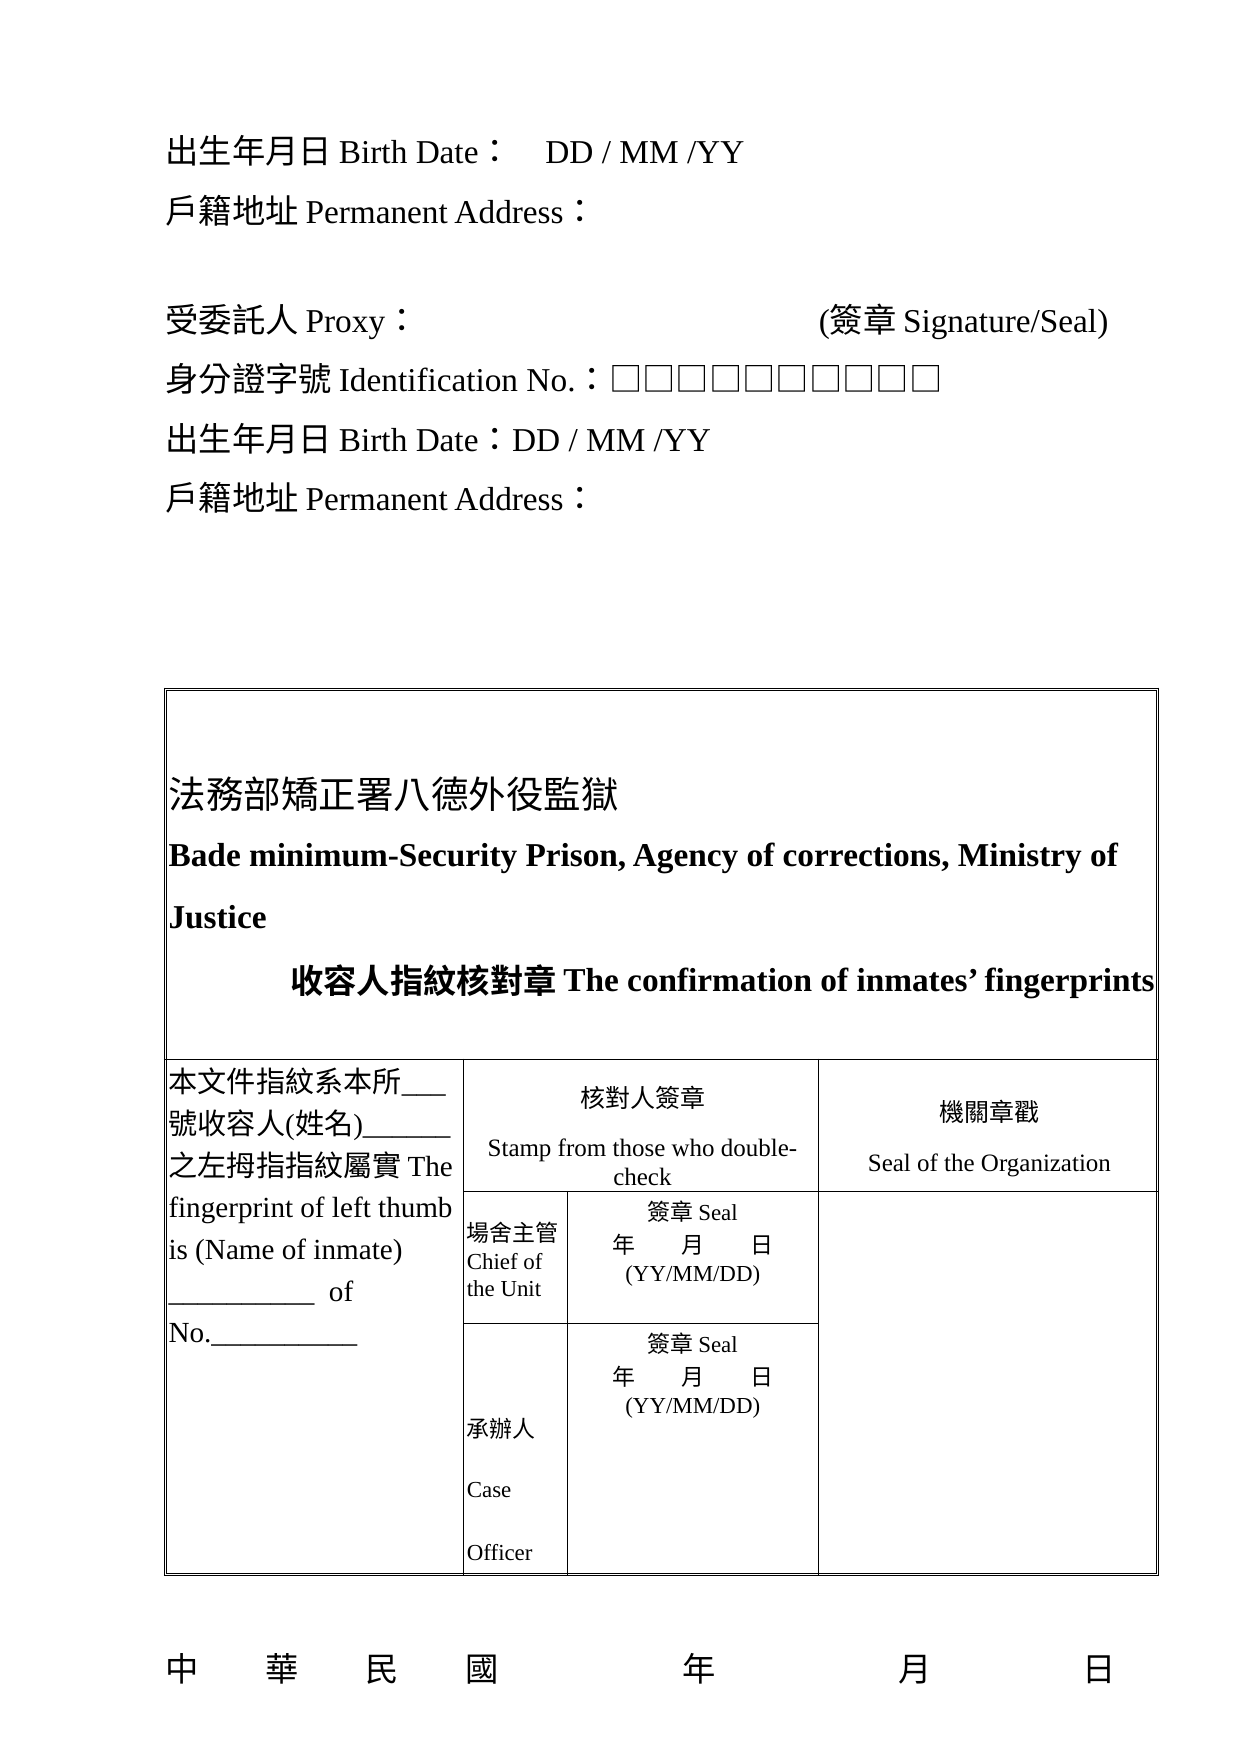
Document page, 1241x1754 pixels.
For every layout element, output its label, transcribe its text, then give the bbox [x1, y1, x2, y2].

table_cell 核對人簽章 Stamp from those who double-check [464, 1060, 818, 1191]
table_cell 簽章Seal 年 月 日 (YY/MM/DD) [568, 1192, 818, 1322]
text 中 華 民 國 年 月 日 [165, 1625, 1152, 1688]
text 戶籍地址Permanent Address： [165, 472, 1152, 520]
table_header 法務部矯正署八德外役監獄 Bade minimum-Security Prison, Agency of corrections, Ministry of Justice 收容人指紋核對章The confirmation of inmates’ fingerprints [167, 691, 1156, 1058]
text 出生年月日Birth Date：DD / MM /YY [165, 413, 1152, 461]
text 身分證字號Identification No.：□□□□□□□□□□ [165, 353, 1152, 401]
text 戶籍地址Permanent Address： [165, 185, 1152, 233]
table_cell 簽章Seal 年 月 日 (YY/MM/DD) [568, 1324, 818, 1573]
table_cell [819, 1192, 1156, 1573]
table_cell 本文件指紋系本所___號收容人(姓名)______之左拇指指紋屬實The fingerprint of left thumb is (Name of inmate) __________ of No.__________ [167, 1060, 463, 1573]
table_cell 機關章戳 Seal of the Organization [819, 1060, 1156, 1191]
text 出生年月日Birth Date： DD / MM /YY [165, 125, 1152, 173]
table_cell 承辦人Case Officer [464, 1324, 567, 1573]
table_cell 場舍主管Chief of the Unit [464, 1192, 567, 1322]
text 受委託人Proxy： (簽章Signature/Seal) [165, 294, 1152, 342]
